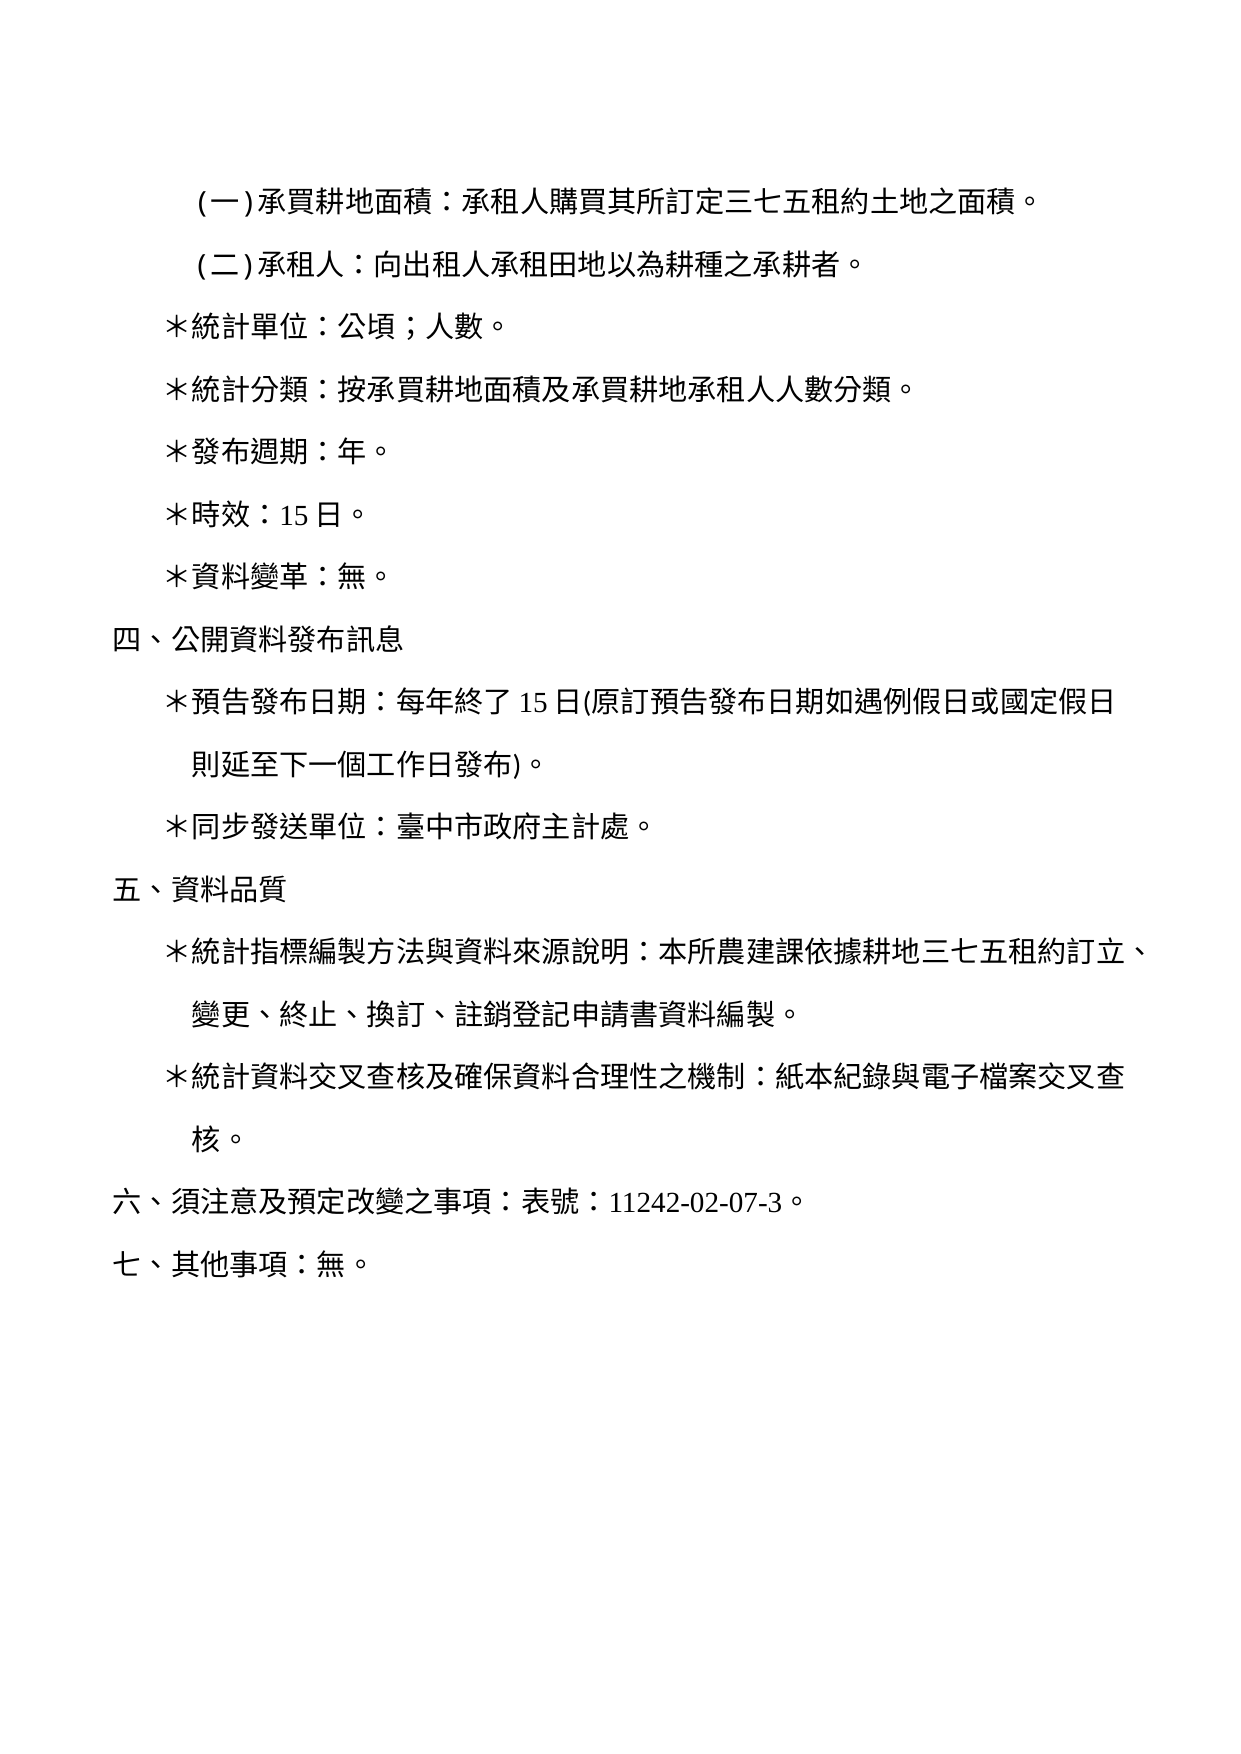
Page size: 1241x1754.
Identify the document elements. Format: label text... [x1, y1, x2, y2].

text ＊同步發送單位：臺中市政府主計處。 [162, 783, 1128, 846]
text ＊統計單位：公頃；人數。 [162, 283, 1128, 346]
text ＊資料變革：無。 [162, 533, 1128, 596]
text ＊發布週期：年。 [162, 408, 1128, 471]
text 五、資料品質 [112, 846, 1128, 908]
text (一)承買耕地面積：承租人購買其所訂定三七五租約土地之面積。 [193, 158, 1128, 221]
text 四、公開資料發布訊息 [112, 596, 1128, 658]
text ＊統計指標編製方法與資料來源說明：本所農建課依據耕地三七五租約訂立、變更、終止、換訂、註銷登記申請書資料編製。 [162, 908, 1128, 1033]
text ＊統計分類：按承買耕地面積及承買耕地承租人人數分類。 [162, 346, 1128, 408]
text 六、須注意及預定改變之事項：表號：11242-02-07-3。 [112, 1158, 1128, 1221]
text ＊預告發布日期：每年終了15日(原訂預告發布日期如遇例假日或國定假日則延至下一個工作日發布)。 [162, 658, 1128, 783]
text 七、其他事項：無。 [112, 1221, 1128, 1283]
text ＊時效：15日。 [162, 471, 1128, 533]
text (二)承租人：向出租人承租田地以為耕種之承耕者。 [193, 221, 1103, 283]
text ＊統計資料交叉查核及確保資料合理性之機制：紙本紀錄與電子檔案交叉查核。 [162, 1033, 1128, 1158]
